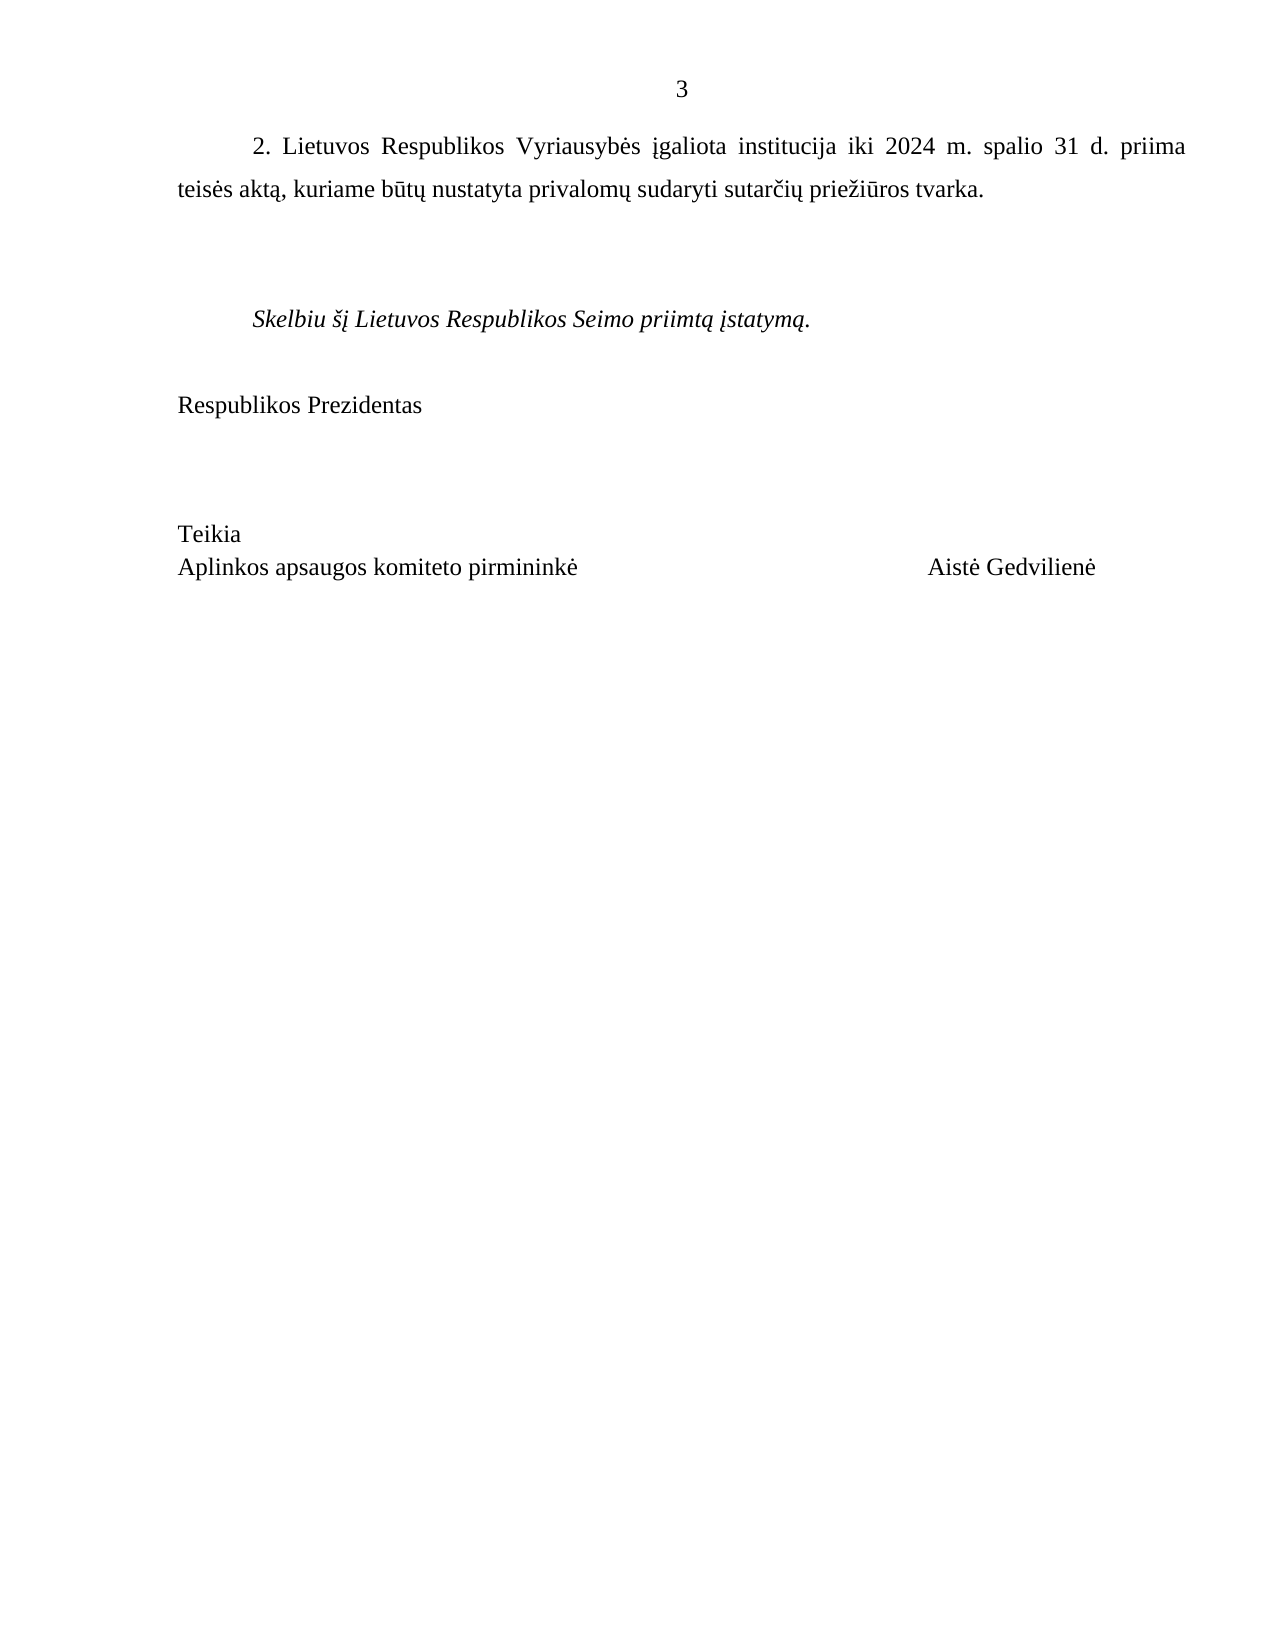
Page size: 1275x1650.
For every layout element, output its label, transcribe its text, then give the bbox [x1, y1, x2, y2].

text Teikia [177, 519, 1186, 548]
text Skelbiu šį Lietuvos Respublikos Seimo priimtą įstatymą. [177, 304, 1186, 333]
text Aplinkos apsaugos komiteto pirmininkė Aistė Gedvilienė [177, 552, 1186, 581]
text 2. Lietuvos Respublikos Vyriausybės įgaliota institucija iki 2024 m. spalio 31 d. priima teisės aktą, kuriame būtų nustatyta privalomų sudaryti sutarčių priežiūros tvarka. [177, 131, 1186, 203]
text Respublikos Prezidentas [177, 390, 1186, 419]
